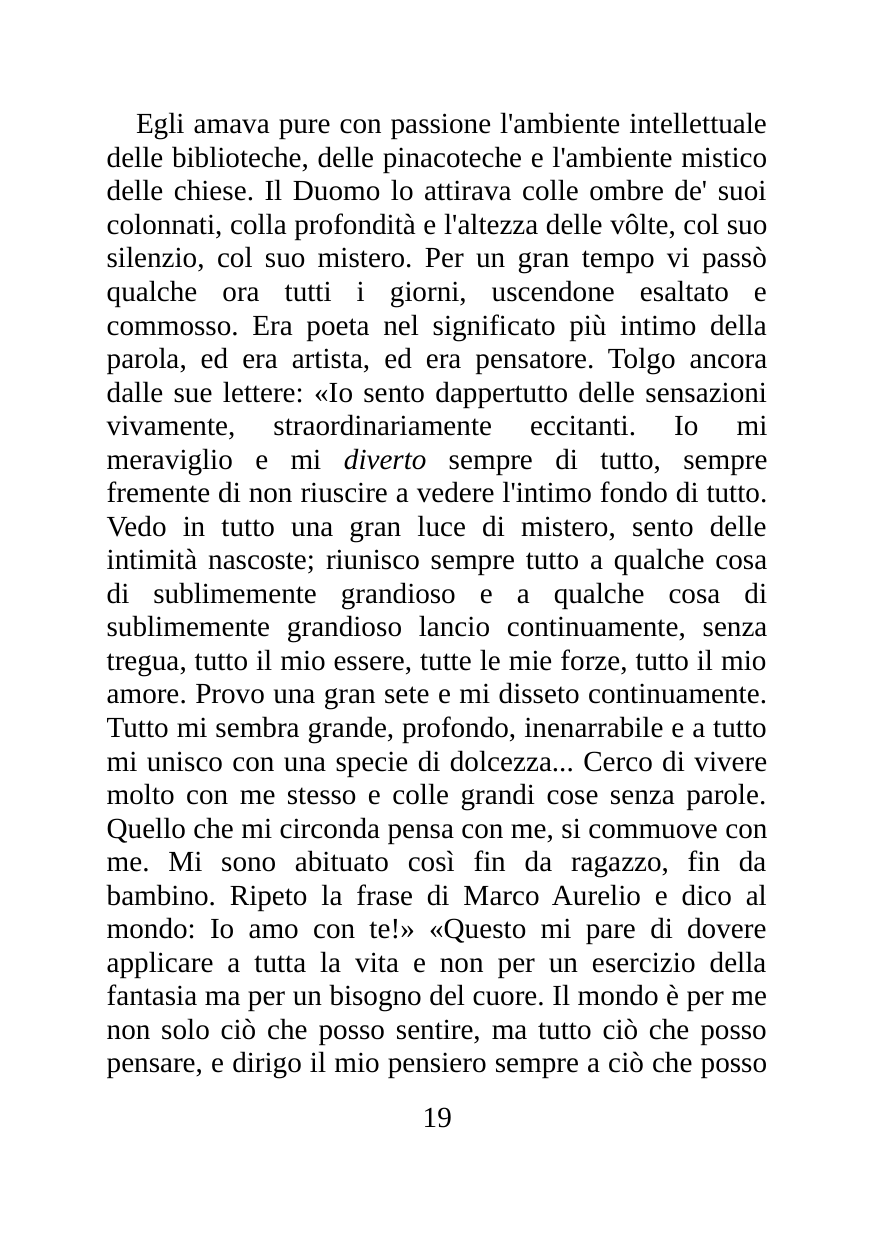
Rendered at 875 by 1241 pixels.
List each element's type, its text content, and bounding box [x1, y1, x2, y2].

text Egli amava pure con passione l'ambiente intellettuale delle biblioteche, delle pinacoteche e l'ambiente mistico delle chiese. Il Duomo lo attirava colle ombre de' suoi colonnati, colla profondità e l'altezza delle vôlte, col suo silenzio, col suo mistero. Per un gran tempo vi passò qualche ora tutti i giorni, uscendone esaltato e commosso. Era poeta nel significato più intimo della parola, ed era artista, ed era pensatore. Tolgo ancora dalle sue lettere: «Io sento dappertutto delle sensazioni vivamente, straordinariamente eccitanti. Io mi meraviglio e mi diverto sempre di tutto, sempre fremente di non riuscire a vedere l'intimo fondo di tutto. Vedo in tutto una gran luce di mistero, sento delle intimità nascoste; riunisco sempre tutto a qualche cosa di sublimemente grandioso e a qualche cosa di sublimemente grandioso lancio continuamente, senza tregua, tutto il mio essere, tutte le mie forze, tutto il mio amore. Provo una gran sete e mi disseto continuamente. Tutto mi sembra grande, profondo, inenarrabile e a tutto mi unisco con una specie di dolcezza... Cerco di vivere molto con me stesso e colle grandi cose senza parole. Quello che mi circonda pensa con me, si commuove con me. Mi sono abituato così fin da ragazzo, fin da bambino. Ripeto la frase di Marco Aurelio e dico al mondo: Io amo con te!» «Questo mi pare di dovere applicare a tutta la vita e non per un esercizio della fantasia ma per un bisogno del cuore. Il mondo è per me non solo ciò che posso sentire, ma tutto ciò che posso pensare, e dirigo il mio pensiero sempre a ciò che posso [106, 106, 768, 1079]
